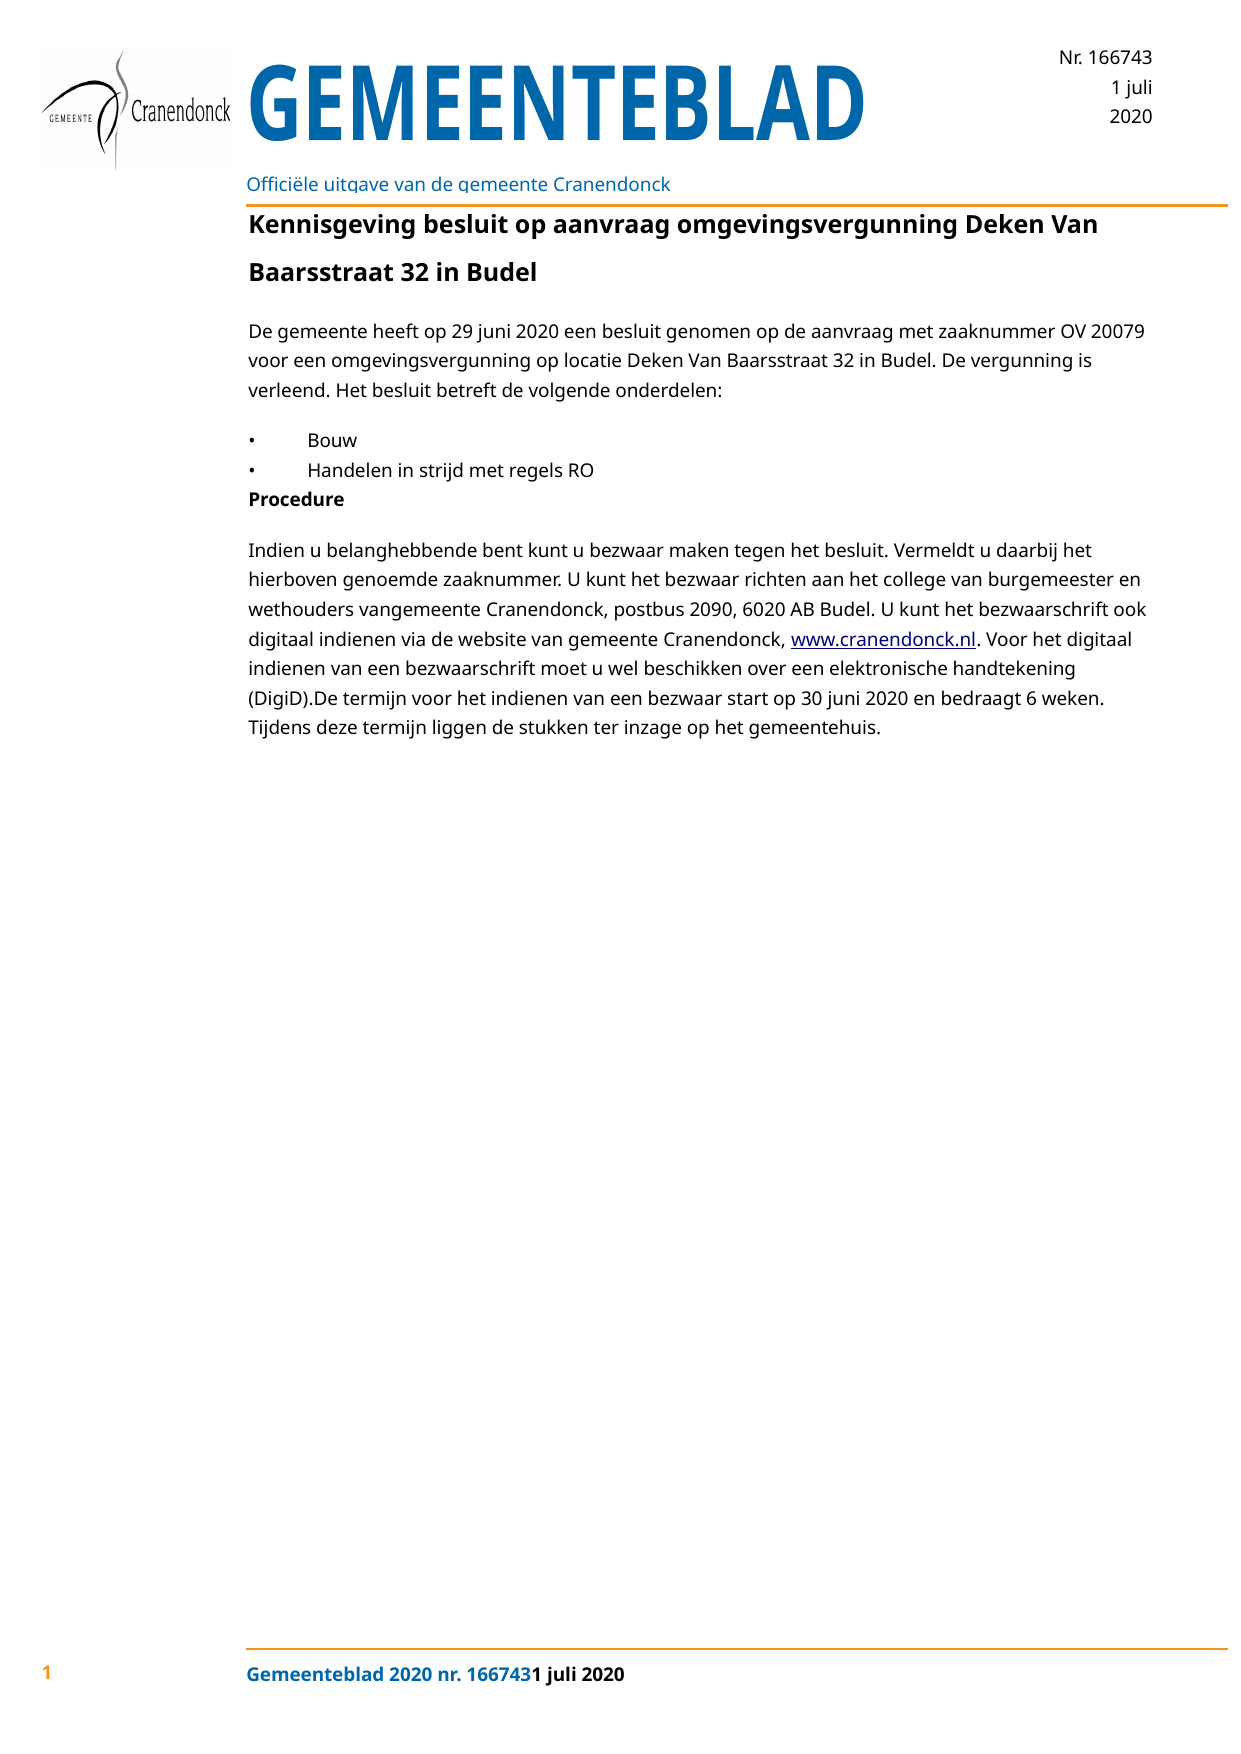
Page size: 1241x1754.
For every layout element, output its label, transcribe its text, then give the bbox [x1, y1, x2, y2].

list Handelen in strijd met regels RO [248, 457, 1152, 483]
text Procedure [248, 487, 1152, 512]
picture [41, 47, 231, 172]
text De gemeente heeft op 29 juni 2020 een besluit genomen op de aanvraag met zaaknummer OV 20079 voor een omgevingsvergunning op locatie Deken Van Baarsstraat 32 in Budel. De vergunning is verleend. Het besluit betreft de volgende onderdelen: [248, 318, 1152, 403]
text Kennisgeving besluit op aanvraag omgevingsvergunning Deken Van Baarsstraat 32 in Budel [248, 207, 1152, 288]
text Indien u belanghebbende bent kunt u bezwaar maken tegen het besluit. Vermeldt u daarbij het hierboven genoemde zaaknummer. U kunt het bezwaar richten aan het college van burgemeester en wethouders vangemeente Cranendonck, postbus 2090, 6020 AB Budel. U kunt het bezwaarschrift ook digitaal indienen via de website van gemeente Cranendonck, www.cranendonck.nl. Voor het digitaal indienen van een bezwaarschrift moet u wel beschikken over een elektronische handtekening (DigiD).De termijn voor het indienen van een bezwaar start op 30 juni 2020 en bedraagt 6 weken. Tijdens deze termijn liggen de stukken ter inzage op het gemeentehuis. [248, 537, 1152, 740]
list Bouw [248, 427, 1152, 453]
